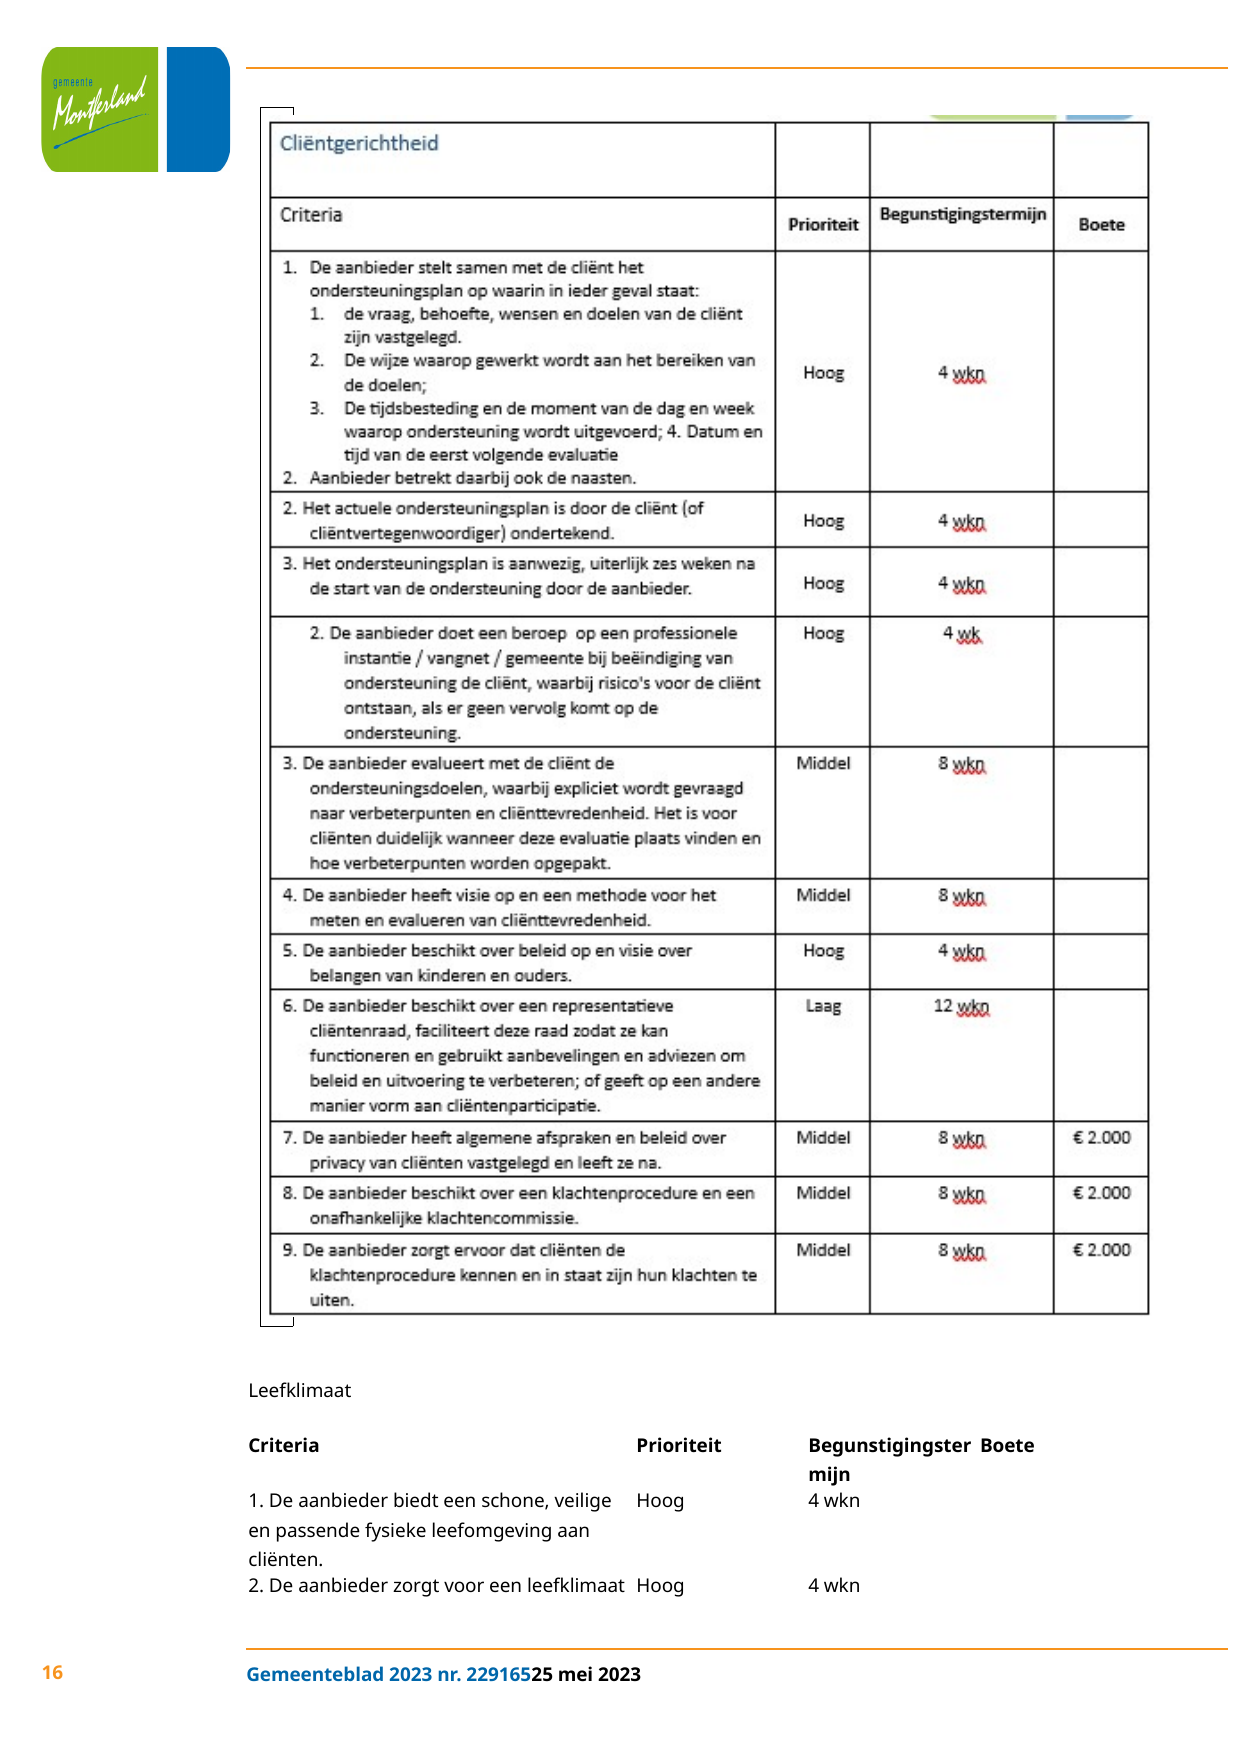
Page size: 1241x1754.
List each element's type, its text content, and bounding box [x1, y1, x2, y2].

table_cell Hoog [636, 1572, 808, 1598]
table_cell [980, 1488, 1152, 1572]
picture [268, 115, 1155, 1317]
table_header [636, 1377, 808, 1432]
picture [41, 47, 231, 172]
table_header [980, 1377, 1152, 1432]
table_cell Criteria [248, 1432, 636, 1487]
table_cell 4 wkn [808, 1572, 980, 1598]
table_header [808, 1377, 980, 1432]
table_cell Hoog [636, 1488, 808, 1572]
table_cell Begunstigingstermijn [808, 1432, 980, 1487]
table_cell 4 wkn [808, 1488, 980, 1572]
table_cell 1. De aanbieder biedt een schone, veilige en passende fysieke leefomgeving aan cliënten. [248, 1488, 636, 1572]
table_cell [980, 1572, 1152, 1598]
table_cell Boete [980, 1432, 1152, 1487]
table_cell Prioriteit [636, 1432, 808, 1487]
table_cell 2. De aanbieder zorgt voor een leefklimaat [248, 1572, 636, 1598]
table_header Leefklimaat [248, 1377, 636, 1432]
